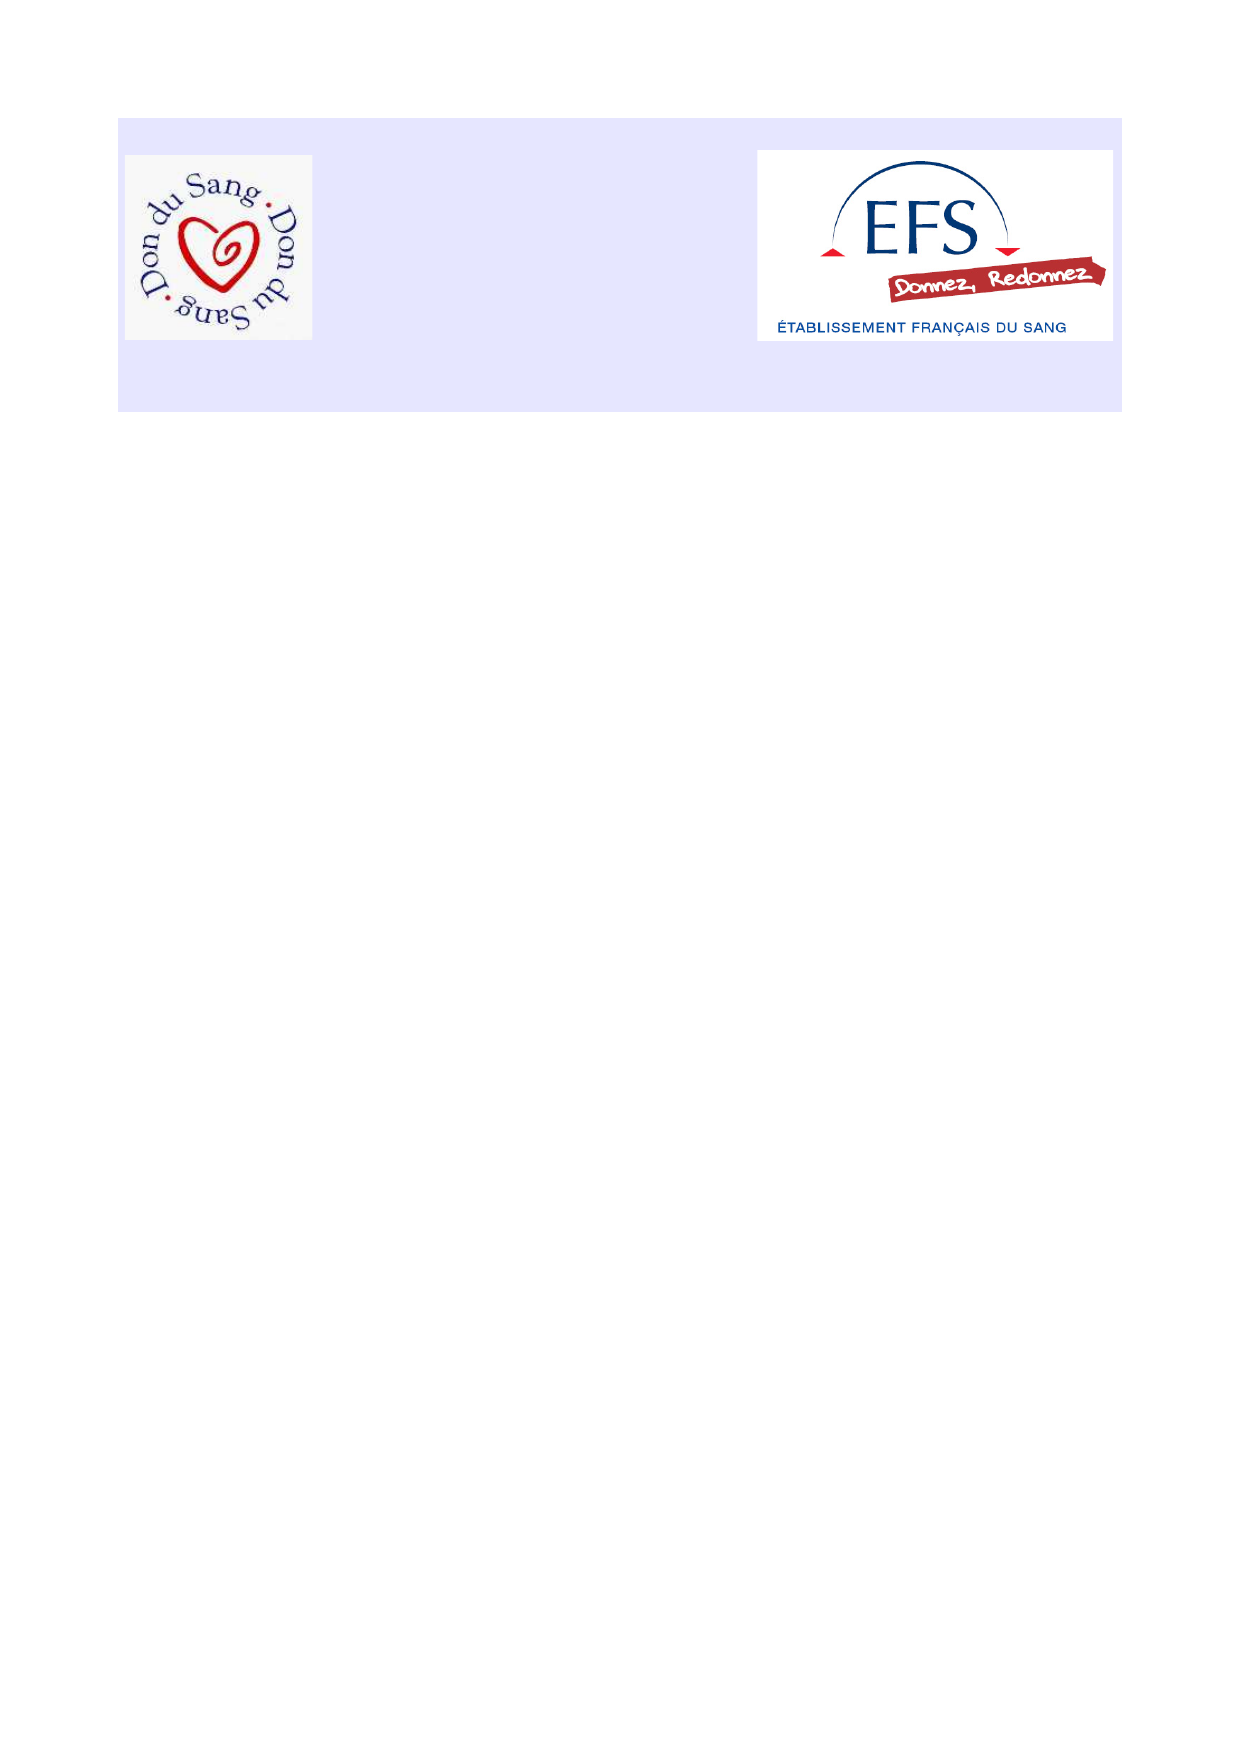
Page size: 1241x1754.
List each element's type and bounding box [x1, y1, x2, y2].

picture [124, 155, 313, 340]
picture [757, 150, 1114, 341]
